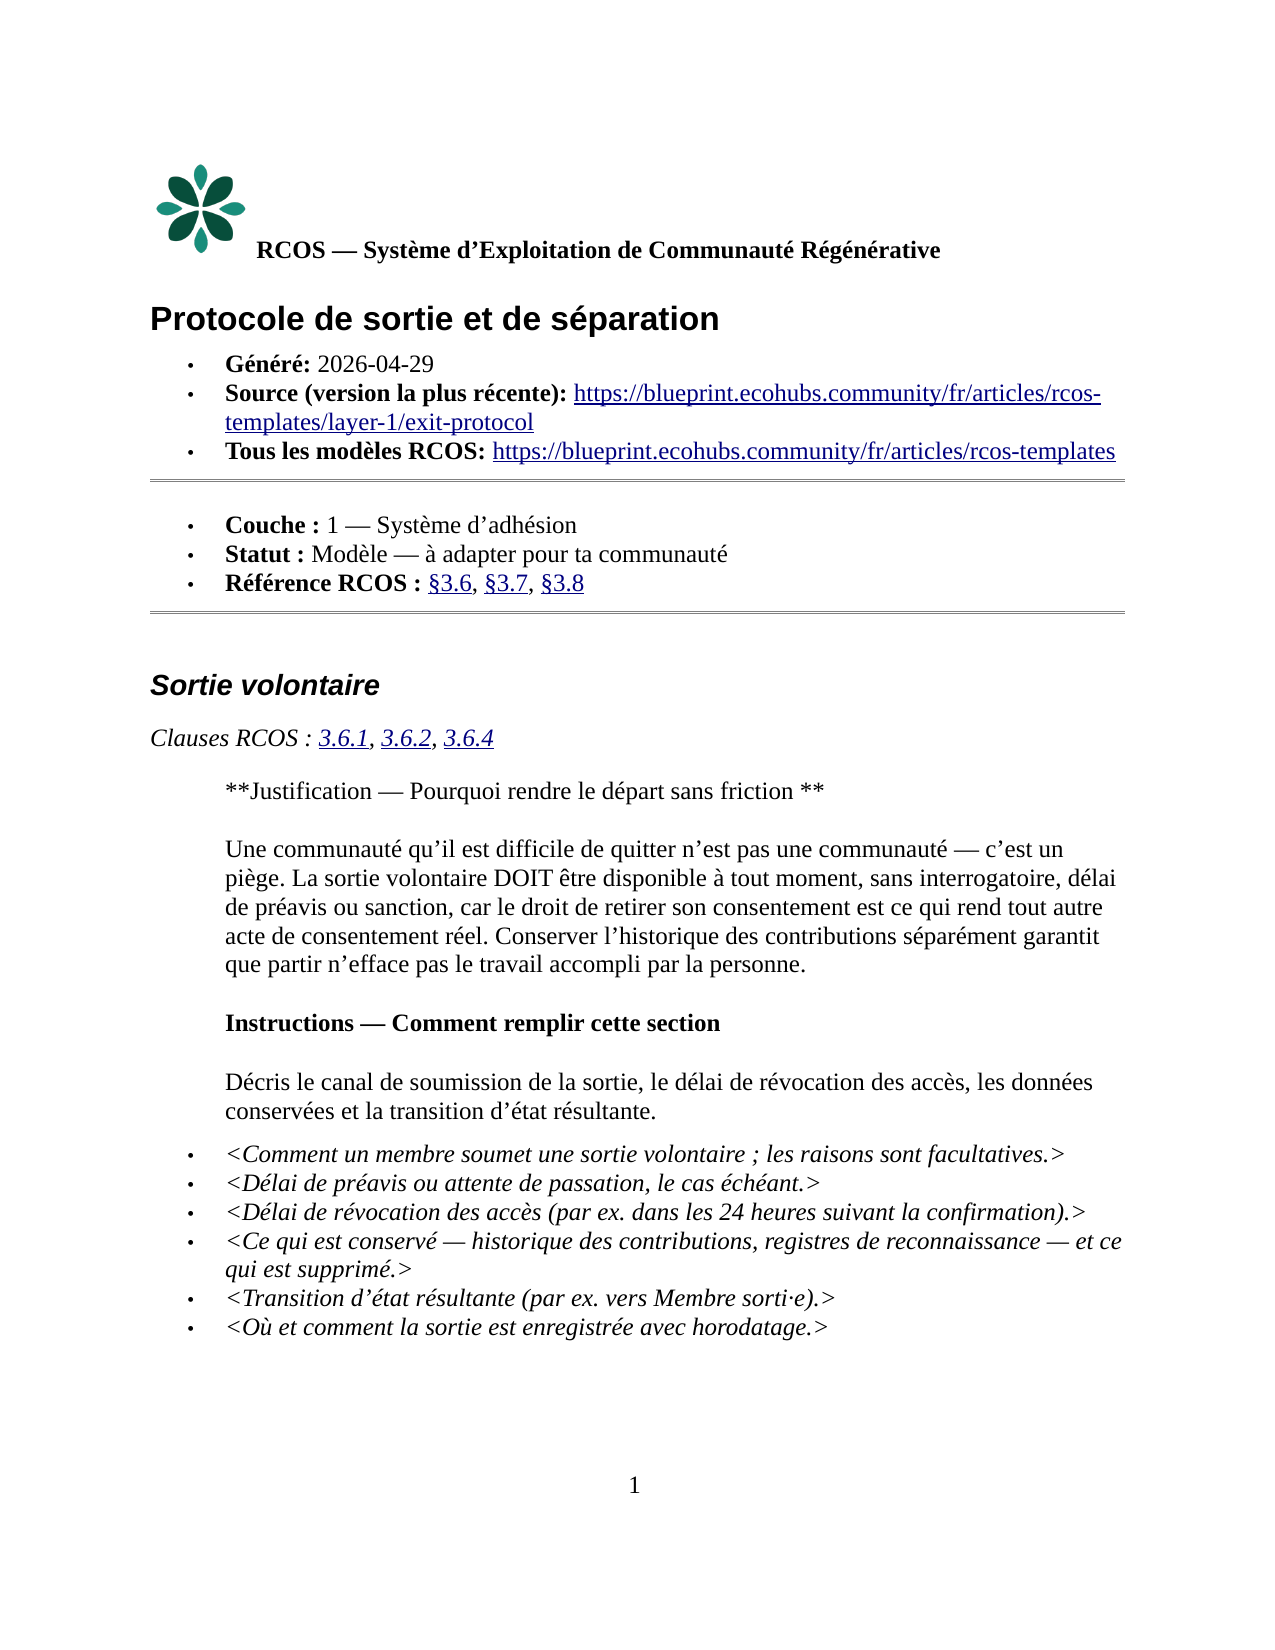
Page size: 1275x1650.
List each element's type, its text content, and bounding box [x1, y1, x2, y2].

list Tous les modèles RCOS: https://blueprint.ecohubs.community/fr/articles/rcos-templates [187, 436, 1125, 464]
subtitle Protocole de sortie et de séparation [150, 298, 1125, 337]
list Généré: 2026-04-29 [187, 349, 1125, 378]
subtitle Sortie volontaire [150, 668, 1125, 702]
list <Ce qui est conservé — historique des contributions, registres de reconnaissance — et ce qui est supprimé.> [187, 1226, 1125, 1283]
text Décris le canal de soumission de la sortie, le délai de révocation des accès, les données conservées et la transition d’état résultante. [225, 1067, 1125, 1124]
list Référence RCOS : §3.6, §3.7, §3.8 [187, 568, 1125, 597]
list Statut : Modèle — à adapter pour ta communauté [187, 539, 1125, 568]
list <Délai de préavis ou attente de passation, le cas échéant.> [187, 1168, 1125, 1197]
text Une communauté qu’il est difficile de quitter n’est pas une communauté — c’est un piège. La sortie volontaire DOIT être disponible à tout moment, sans interrogatoire, délai de préavis ou sanction, car le droit de retirer son consentement est ce qui rend tout autre acte de consentement réel. Conserver l’historique des contributions séparément garantit que partir n’efface pas le travail accompli par la personne. [225, 834, 1125, 978]
list <Délai de révocation des accès (par ex. dans les 24 heures suivant la confirmation).> [187, 1197, 1125, 1226]
text Clauses RCOS : 3.6.1, 3.6.2, 3.6.4 [150, 723, 1125, 752]
text Instructions — Comment remplir cette section [225, 1008, 1125, 1037]
text **Justification — Pourquoi rendre le départ sans friction ** [225, 776, 1125, 804]
picture [150, 158, 251, 259]
list <Où et comment la sortie est enregistrée avec horodatage.> [187, 1312, 1125, 1341]
list Source (version la plus récente): https://blueprint.ecohubs.community/fr/articles/rcos-templates/layer-1/exit-protocol [187, 378, 1125, 436]
text RCOS — Système d’Exploitation de Communauté Régénérative [150, 159, 1125, 264]
list <Comment un membre soumet une sortie volontaire ; les raisons sont facultatives.> [187, 1139, 1125, 1168]
list <Transition d’état résultante (par ex. vers Membre sorti·e).> [187, 1283, 1125, 1312]
list Couche : 1 — Système d’adhésion [187, 511, 1125, 539]
